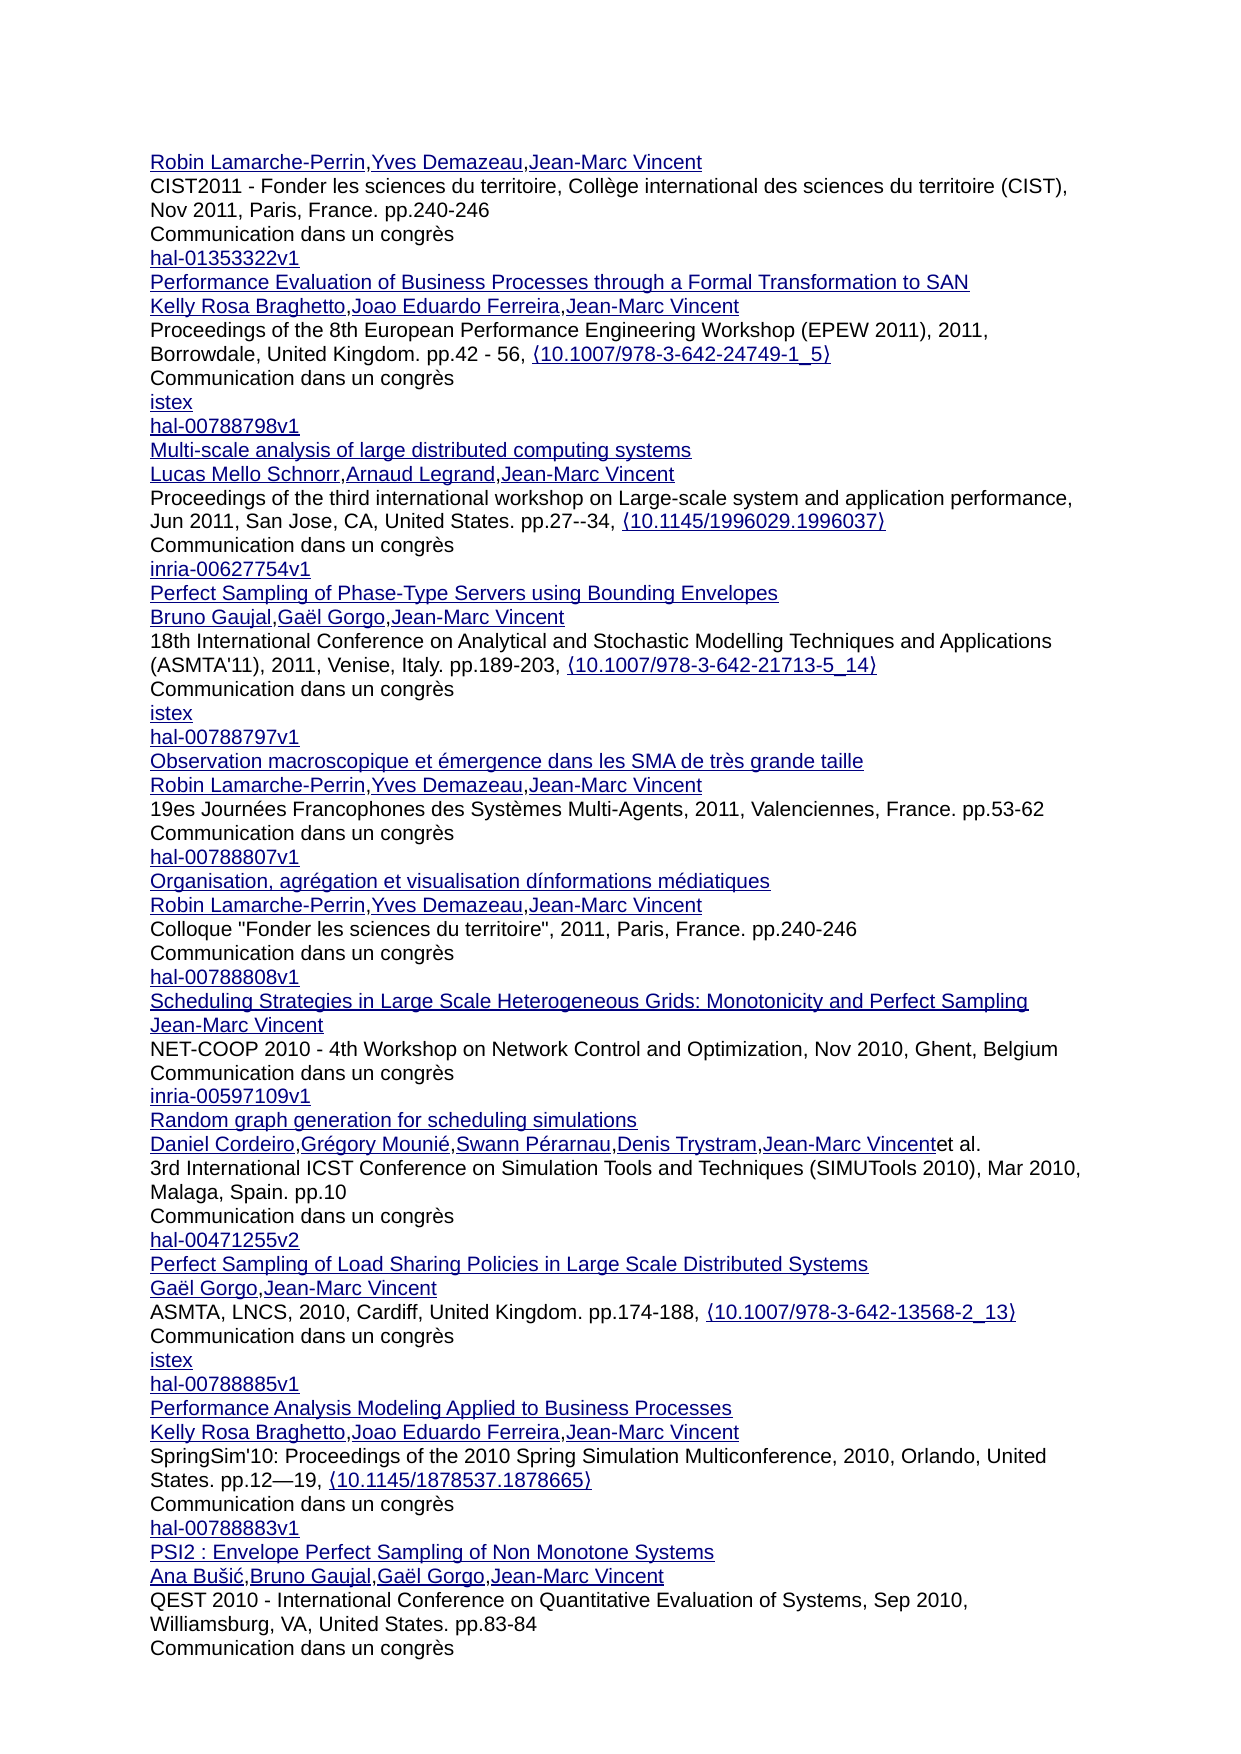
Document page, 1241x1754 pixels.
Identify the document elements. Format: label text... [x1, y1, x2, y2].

table_cell PSI2 : Envelope Perfect Sampling of Non Monotone Systems Ana Bušić,Bruno Gaujal,Gaël Gorgo,Jean-Marc Vincent QEST 2010 - International Conference on Quantitative Evaluation of Systems, Sep 2010, Williamsburg, VA, United States. pp.83-84 Communication dans un congrès [150, 1540, 1090, 1659]
table_cell Performance Evaluation of Business Processes through a Formal Transformation to SAN Kelly Rosa Braghetto,Joao Eduardo Ferreira,Jean-Marc Vincent Proceedings of the 8th European Performance Engineering Workshop (EPEW 2011), 2011, Borrowdale, United Kingdom. pp.42 - 56, ⟨10.1007/978-3-642-24749-1_5⟩ Communication dans un congrès istex hal-00788798v1 [150, 270, 1090, 437]
table_cell Perfect Sampling of Load Sharing Policies in Large Scale Distributed Systems Gaël Gorgo,Jean-Marc Vincent ASMTA, LNCS, 2010, Cardiff, United Kingdom. pp.174-188, ⟨10.1007/978-3-642-13568-2_13⟩ Communication dans un congrès istex hal-00788885v1 [150, 1252, 1090, 1396]
table_cell Observation macroscopique et émergence dans les SMA de très grande taille Robin Lamarche-Perrin,Yves Demazeau,Jean-Marc Vincent 19es Journées Francophones des Systèmes Multi-Agents, 2011, Valenciennes, France. pp.53-62 Communication dans un congrès hal-00788807v1 [150, 749, 1090, 869]
table_cell Random graph generation for scheduling simulations Daniel Cordeiro,Grégory Mounié,Swann Pérarnau,Denis Trystram,Jean-Marc Vincentet al. 3rd International ICST Conference on Simulation Tools and Techniques (SIMUTools 2010), Mar 2010, Malaga, Spain. pp.10 Communication dans un congrès hal-00471255v2 [150, 1108, 1090, 1252]
table_cell Organisation, agrégation et visualisation dínformations médiatiques Robin Lamarche-Perrin,Yves Demazeau,Jean-Marc Vincent Colloque "Fonder les sciences du territoire", 2011, Paris, France. pp.240-246 Communication dans un congrès hal-00788808v1 [150, 869, 1090, 988]
table_cell Multi-scale analysis of large distributed computing systems Lucas Mello Schnorr,Arnaud Legrand,Jean-Marc Vincent Proceedings of the third international workshop on Large-scale system and application performance, Jun 2011, San Jose, CA, United States. pp.27--34, ⟨10.1145/1996029.1996037⟩ Communication dans un congrès inria-00627754v1 [150, 438, 1090, 581]
table_cell Robin Lamarche-Perrin,Yves Demazeau,Jean-Marc Vincent CIST2011 - Fonder les sciences du territoire, Collège international des sciences du territoire (CIST), Nov 2011, Paris, France. pp.240-246 Communication dans un congrès hal-01353322v1 [150, 150, 1090, 270]
table_cell Perfect Sampling of Phase-Type Servers using Bounding Envelopes Bruno Gaujal,Gaël Gorgo,Jean-Marc Vincent 18th International Conference on Analytical and Stochastic Modelling Techniques and Applications (ASMTA'11), 2011, Venise, Italy. pp.189-203, ⟨10.1007/978-3-642-21713-5_14⟩ Communication dans un congrès istex hal-00788797v1 [150, 581, 1090, 749]
table_cell Performance Analysis Modeling Applied to Business Processes Kelly Rosa Braghetto,Joao Eduardo Ferreira,Jean-Marc Vincent SpringSim'10: Proceedings of the 2010 Spring Simulation Multiconference, 2010, Orlando, United States. pp.12―19, ⟨10.1145/1878537.1878665⟩ Communication dans un congrès hal-00788883v1 [150, 1396, 1090, 1539]
table_cell Scheduling Strategies in Large Scale Heterogeneous Grids: Monotonicity and Perfect Sampling Jean-Marc Vincent NET-COOP 2010 - 4th Workshop on Network Control and Optimization, Nov 2010, Ghent, Belgium Communication dans un congrès inria-00597109v1 [150, 989, 1090, 1108]
